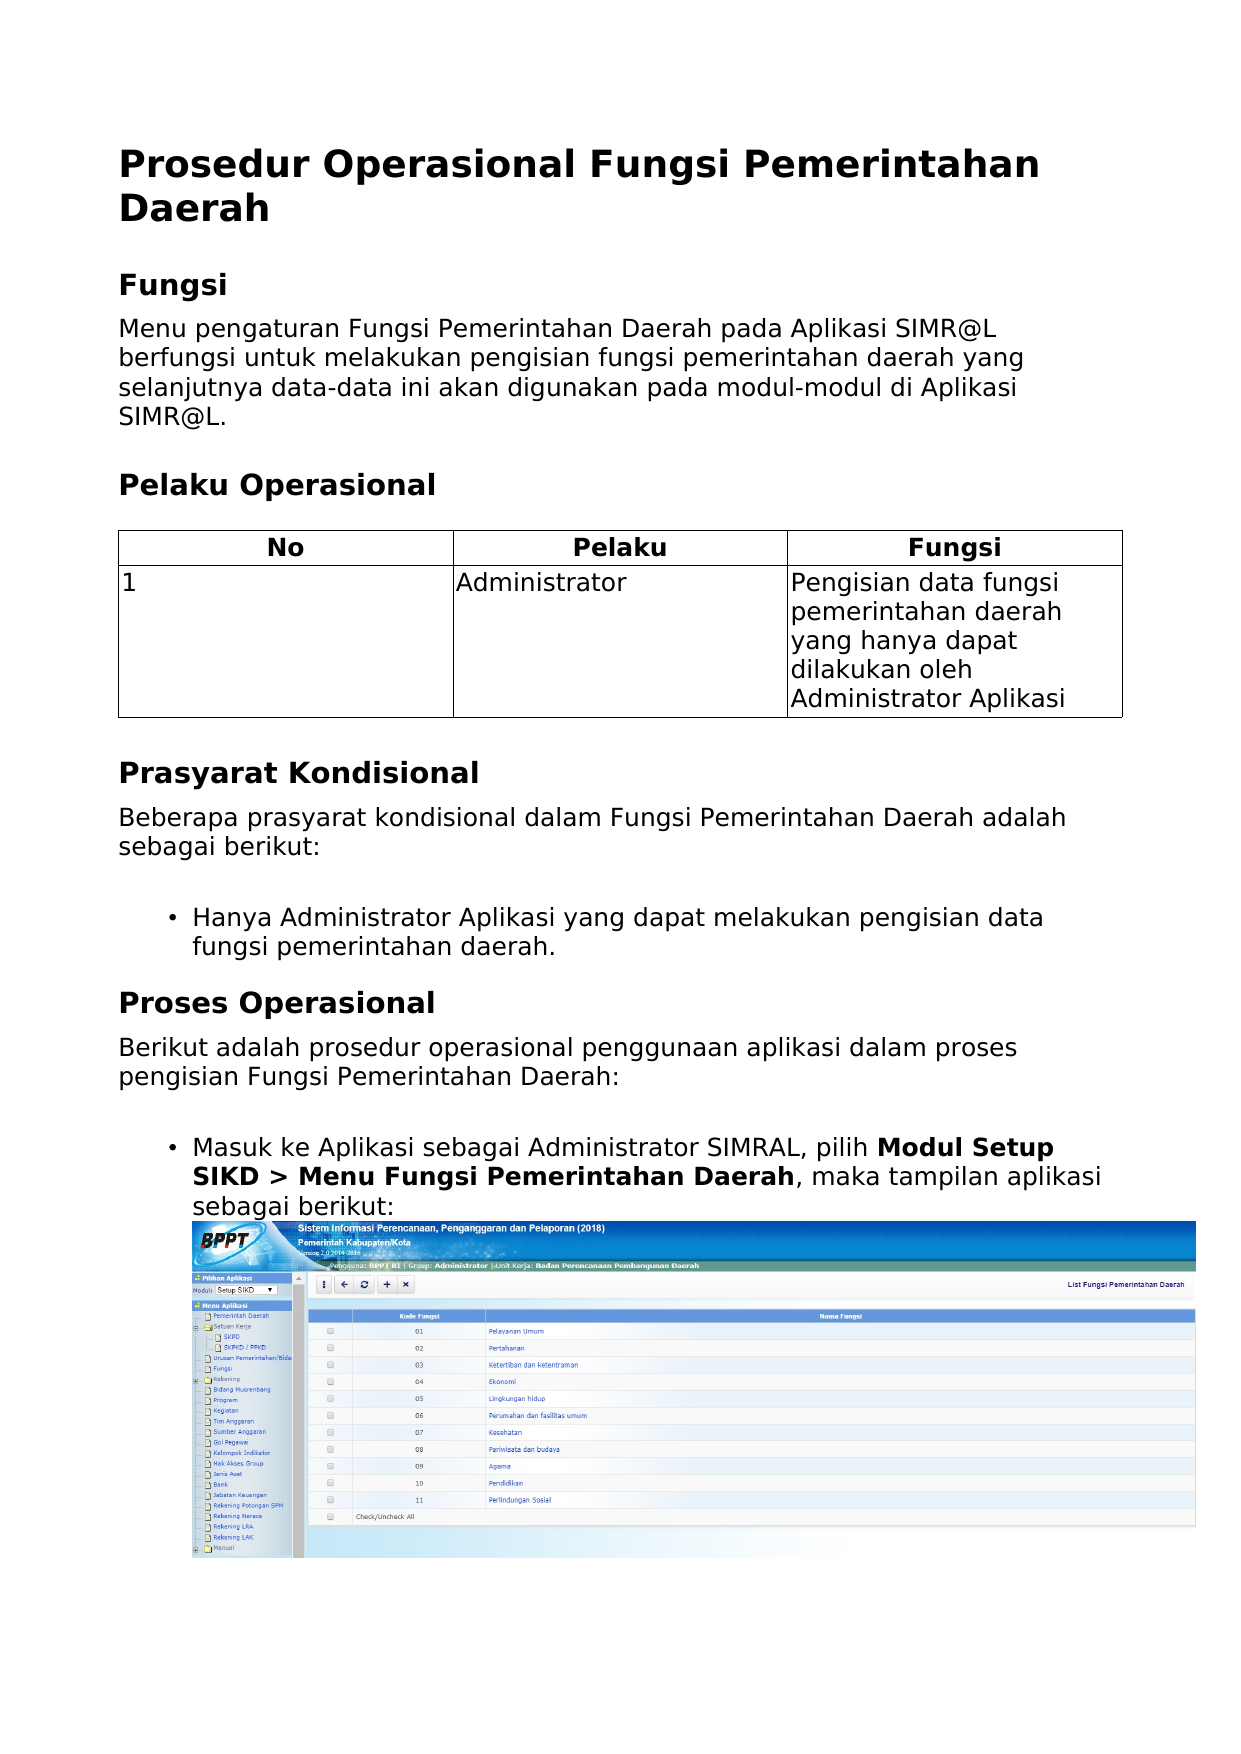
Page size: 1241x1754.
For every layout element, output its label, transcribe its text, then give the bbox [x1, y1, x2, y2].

subtitle Prosedur Operasional Fungsi Pemerintahan Daerah [118, 143, 1122, 230]
text Berikut adalah prosedur operasional penggunaan aplikasi dalam proses pengisian Fungsi Pemerintahan Daerah: [118, 1033, 1122, 1091]
picture [192, 1221, 1196, 1558]
table_cell Pengisian data fungsi pemerintahan daerah yang hanya dapat dilakukan oleh Administrator Aplikasi [788, 566, 1122, 717]
subtitle Pelaku Operasional [118, 468, 1122, 502]
list Hanya Administrator Aplikasi yang dapat melakukan pengisian data fungsi pemerintahan daerah. [177, 903, 1122, 962]
table_header Pelaku [454, 531, 787, 565]
table_cell Administrator [454, 566, 787, 717]
table_cell 1 [119, 566, 453, 717]
subtitle Proses Operasional [118, 987, 1122, 1021]
text Beberapa prasyarat kondisional dalam Fungsi Pemerintahan Daerah adalah sebagai berikut: [118, 803, 1122, 861]
table_header Fungsi [788, 531, 1122, 565]
list Masuk ke Aplikasi sebagai Administrator SIMRAL, pilih Modul Setup SIKD > Menu Fungsi Pemerintahan Daerah, maka tampilan aplikasi sebagai berikut:​​​​​​​ [177, 1133, 1122, 1557]
subtitle Fungsi [118, 268, 1122, 302]
text Menu pengaturan Fungsi Pemerintahan Daerah pada Aplikasi SIMR@L berfungsi untuk melakukan pengisian fungsi pemerintahan daerah yang selanjutnya data-data ini akan digunakan pada modul-modul di Aplikasi SIMR@L. [118, 314, 1122, 431]
subtitle Prasyarat Kondisional [118, 757, 1122, 791]
table_header No [119, 531, 453, 565]
